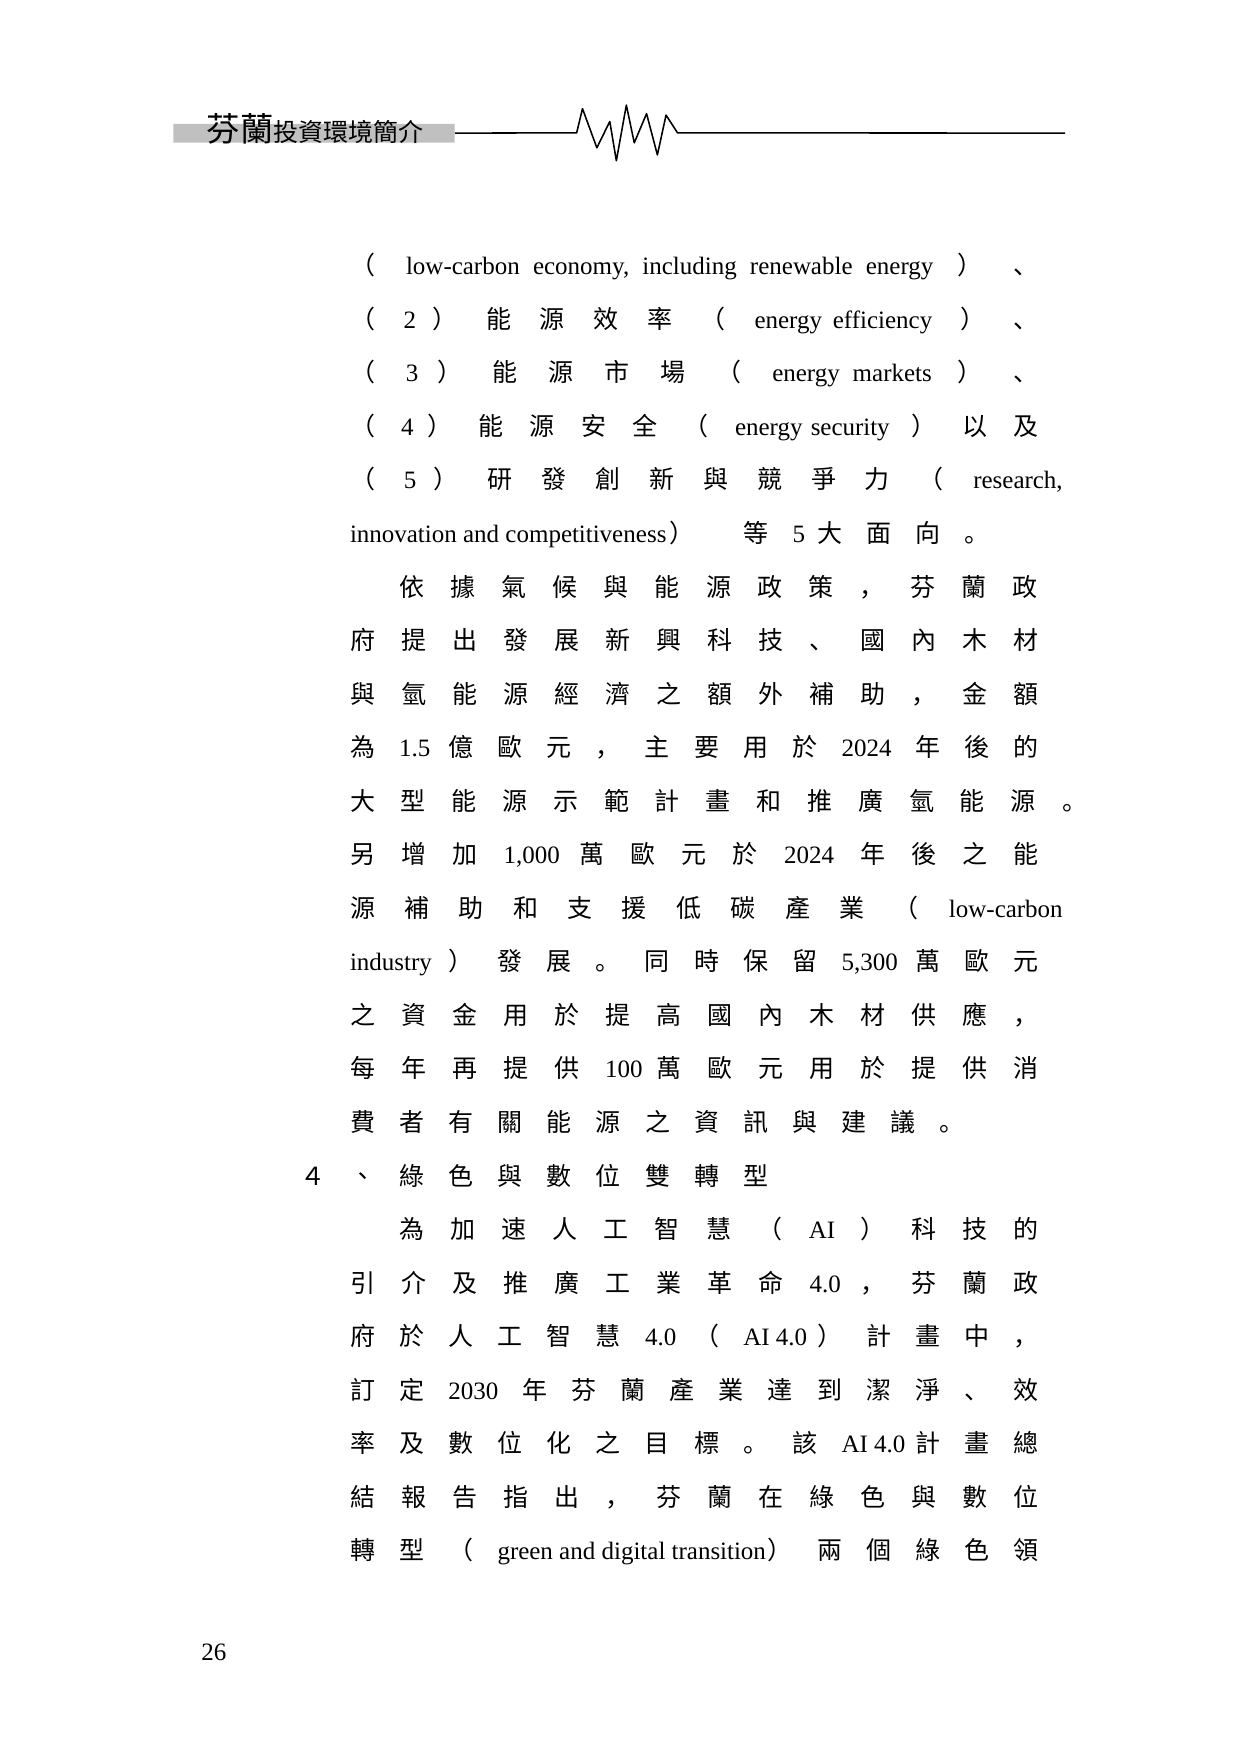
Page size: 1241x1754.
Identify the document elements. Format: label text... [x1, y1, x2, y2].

text 為加速人工智慧（AI）科技的引介及推廣工業革命4.0，芬蘭政府於人工智慧4.0（AI 4.0）計畫中，訂定2030年芬蘭產業達到潔淨、效率及數位化之目標。該AI 4.0計畫總結報告指出，芬蘭在綠色與數位轉型（green and digital transition）兩個綠色領 [325, 1201, 1063, 1576]
text ４、綠色與數位雙轉型 [276, 1147, 1063, 1201]
text 依據氣候與能源政策，芬蘭政府提出發展新興科技、國內木材與氫能源經濟之額外補助，金額為1.5億歐元，主要用於2024年後的大型能源示範計畫和推廣氫能源。另增加1,000萬歐元於2024年後之能源補助和支援低碳產業（low-carbon industry）發展。同時保留5,300萬歐元之資金用於提高國內木材供應，每年再提供100萬歐元用於提供消費者有關能源之資訊與建議。 [325, 558, 1063, 1147]
text （low-carbon economy, including renewable energy）、（2）能源效率（energy efficiency）、（3）能源市場（energy markets）、（4）能源安全（energy security）以及（5）研發創新與競爭力（research, innovation and competitiveness） 等5大面向。 [325, 237, 1063, 558]
